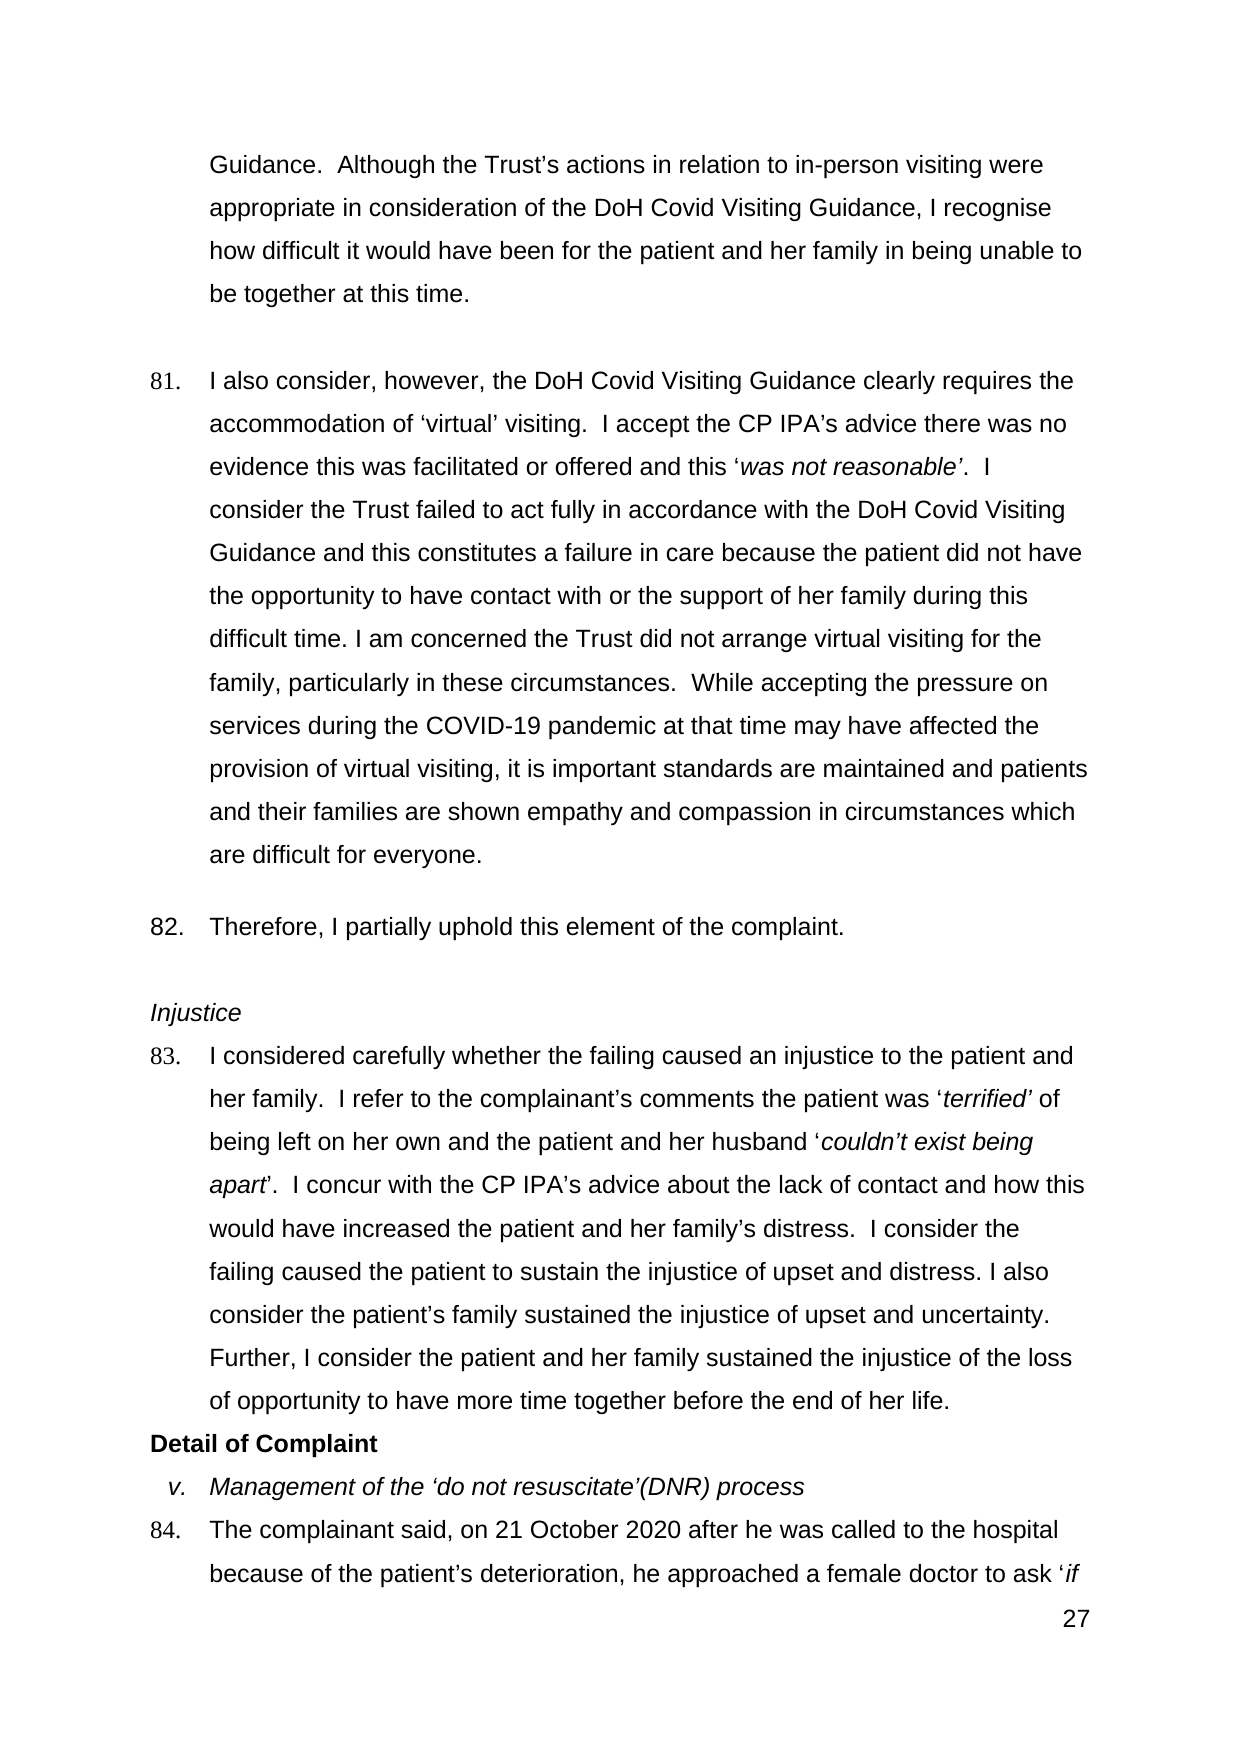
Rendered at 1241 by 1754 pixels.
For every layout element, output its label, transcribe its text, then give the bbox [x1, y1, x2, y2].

text Detail of Complaint [150, 1429, 1090, 1458]
list Therefore, I partially uphold this element of the complaint. [150, 912, 1090, 940]
list Management of the ‘do not resuscitate’(DNR) process [187, 1472, 1090, 1501]
text Injustice [150, 998, 1090, 1027]
list I also consider, however, the DoH Covid Visiting Guidance clearly requires the accommodation of ‘virtual’ visiting. I accept the CP IPA’s advice there was no evidence this was facilitated or offered and this ‘was not reasonable’. I consider the Trust failed to act fully in accordance with the DoH Covid Visiting Guidance and this constitutes a failure in care because the patient did not have the opportunity to have contact with or the support of her family during this difficult time. I am concerned the Trust did not arrange virtual visiting for the family, particularly in these circumstances. While accepting the pressure on services during the COVID-19 pandemic at that time may have affected the provision of virtual visiting, it is important standards are maintained and patients and their families are shown empathy and compassion in circumstances which are difficult for everyone. [150, 366, 1090, 869]
list I considered carefully whether the failing caused an injustice to the patient and her family. I refer to the complainant’s comments the patient was ‘terrified’ of being left on her own and the patient and her husband ‘couldn’t exist being apart’. I concur with the CP IPA’s advice about the lack of contact and how this would have increased the patient and her family’s distress. I consider the failing caused the patient to sustain the injustice of upset and distress. I also consider the patient’s family sustained the injustice of upset and uncertainty. Further, I consider the patient and her family sustained the injustice of the loss of opportunity to have more time together before the end of her life. [150, 1041, 1090, 1415]
list The complainant said, on 21 October 2020 after he was called to the hospital because of the patient’s deterioration, he approached a female doctor to ask ‘if [150, 1516, 1090, 1587]
list Guidance. Although the Trust’s actions in relation to in-person visiting were appropriate in consideration of the DoH Covid Visiting Guidance, I recognise how difficult it would have been for the patient and her family in being unable to be together at this time. [150, 150, 1090, 308]
